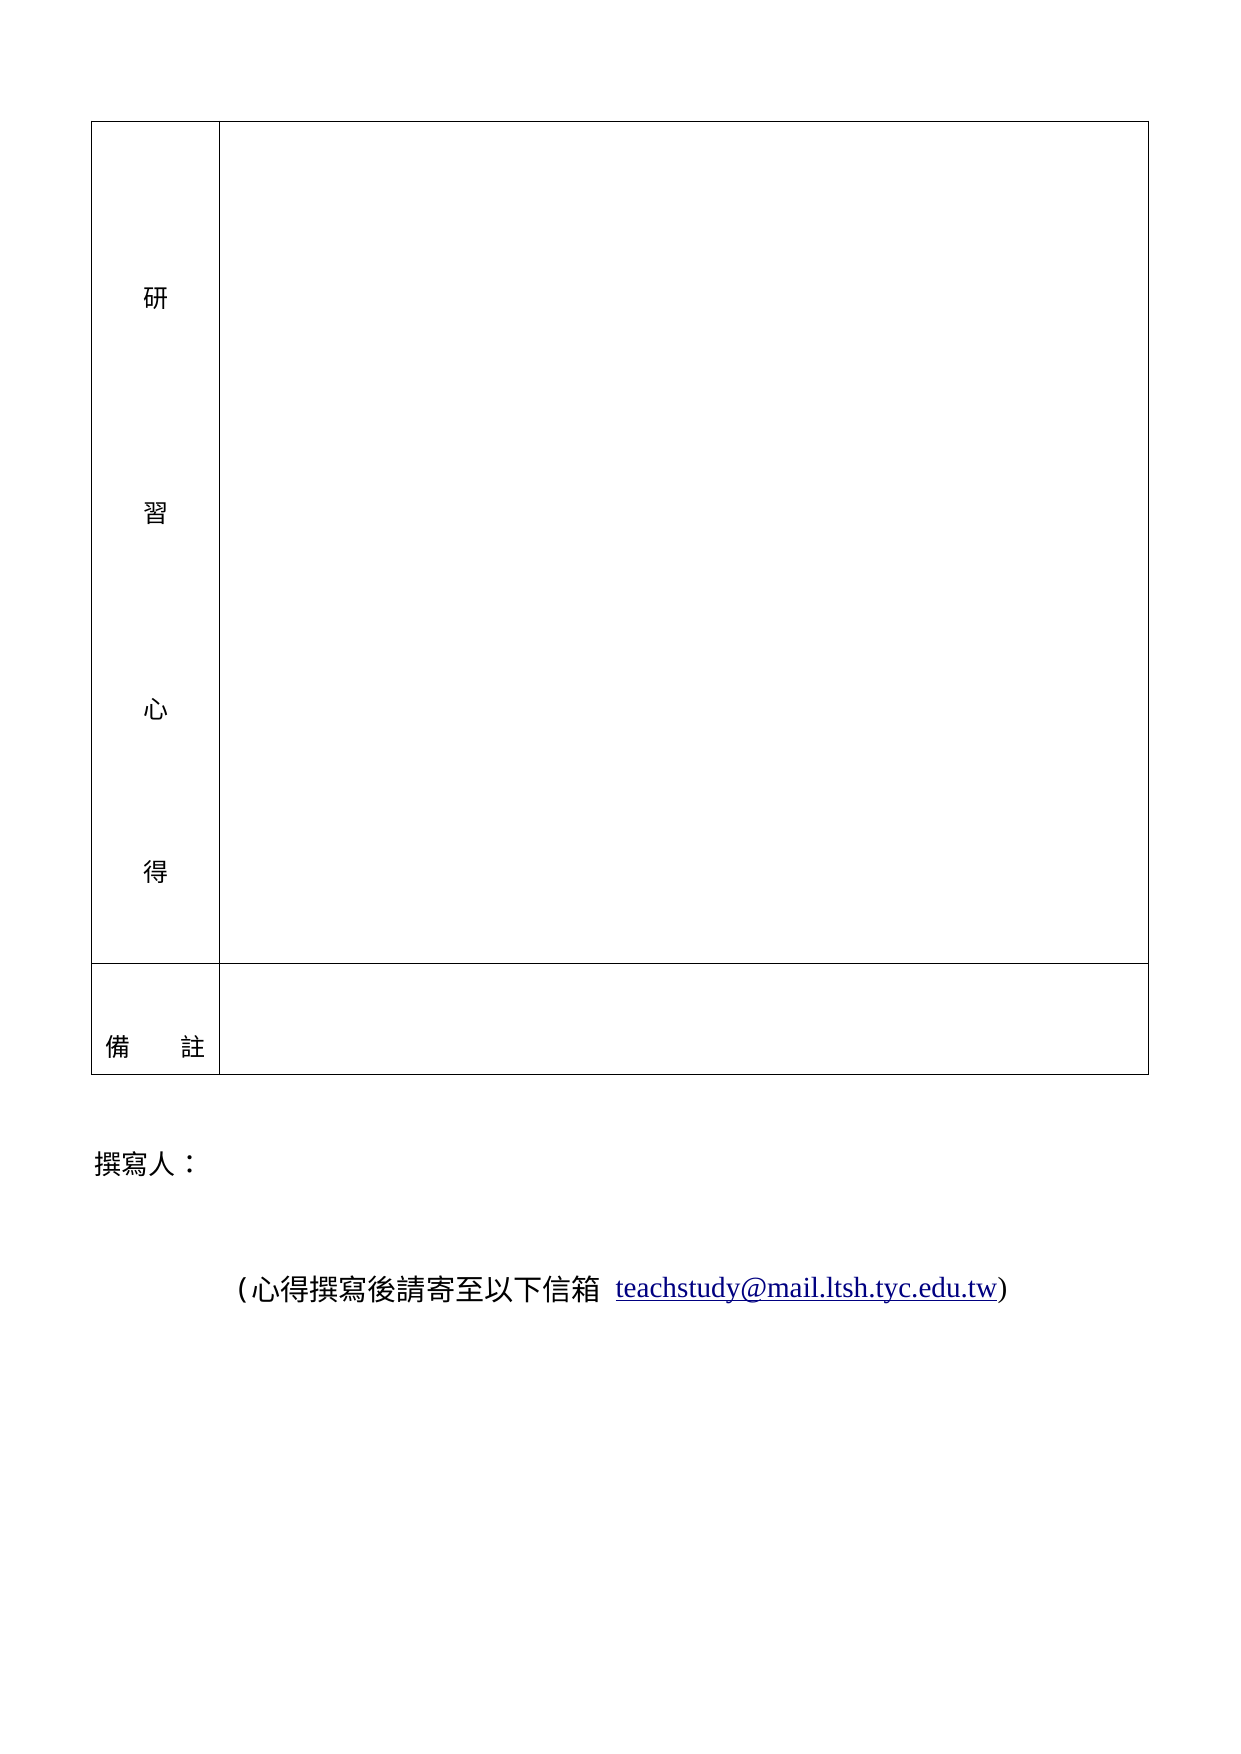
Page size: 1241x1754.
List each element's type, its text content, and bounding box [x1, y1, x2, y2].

table_cell [220, 122, 1148, 963]
table_cell [220, 964, 1148, 1074]
text 撰寫人： [94, 1121, 1146, 1183]
table_cell 備 註 [92, 964, 219, 1074]
table_cell 研 習 心 得 [92, 122, 219, 963]
text (心得撰寫後請寄至以下信箱 teachstudy@mail.ltsh.tyc.edu.tw) [94, 1246, 1146, 1308]
